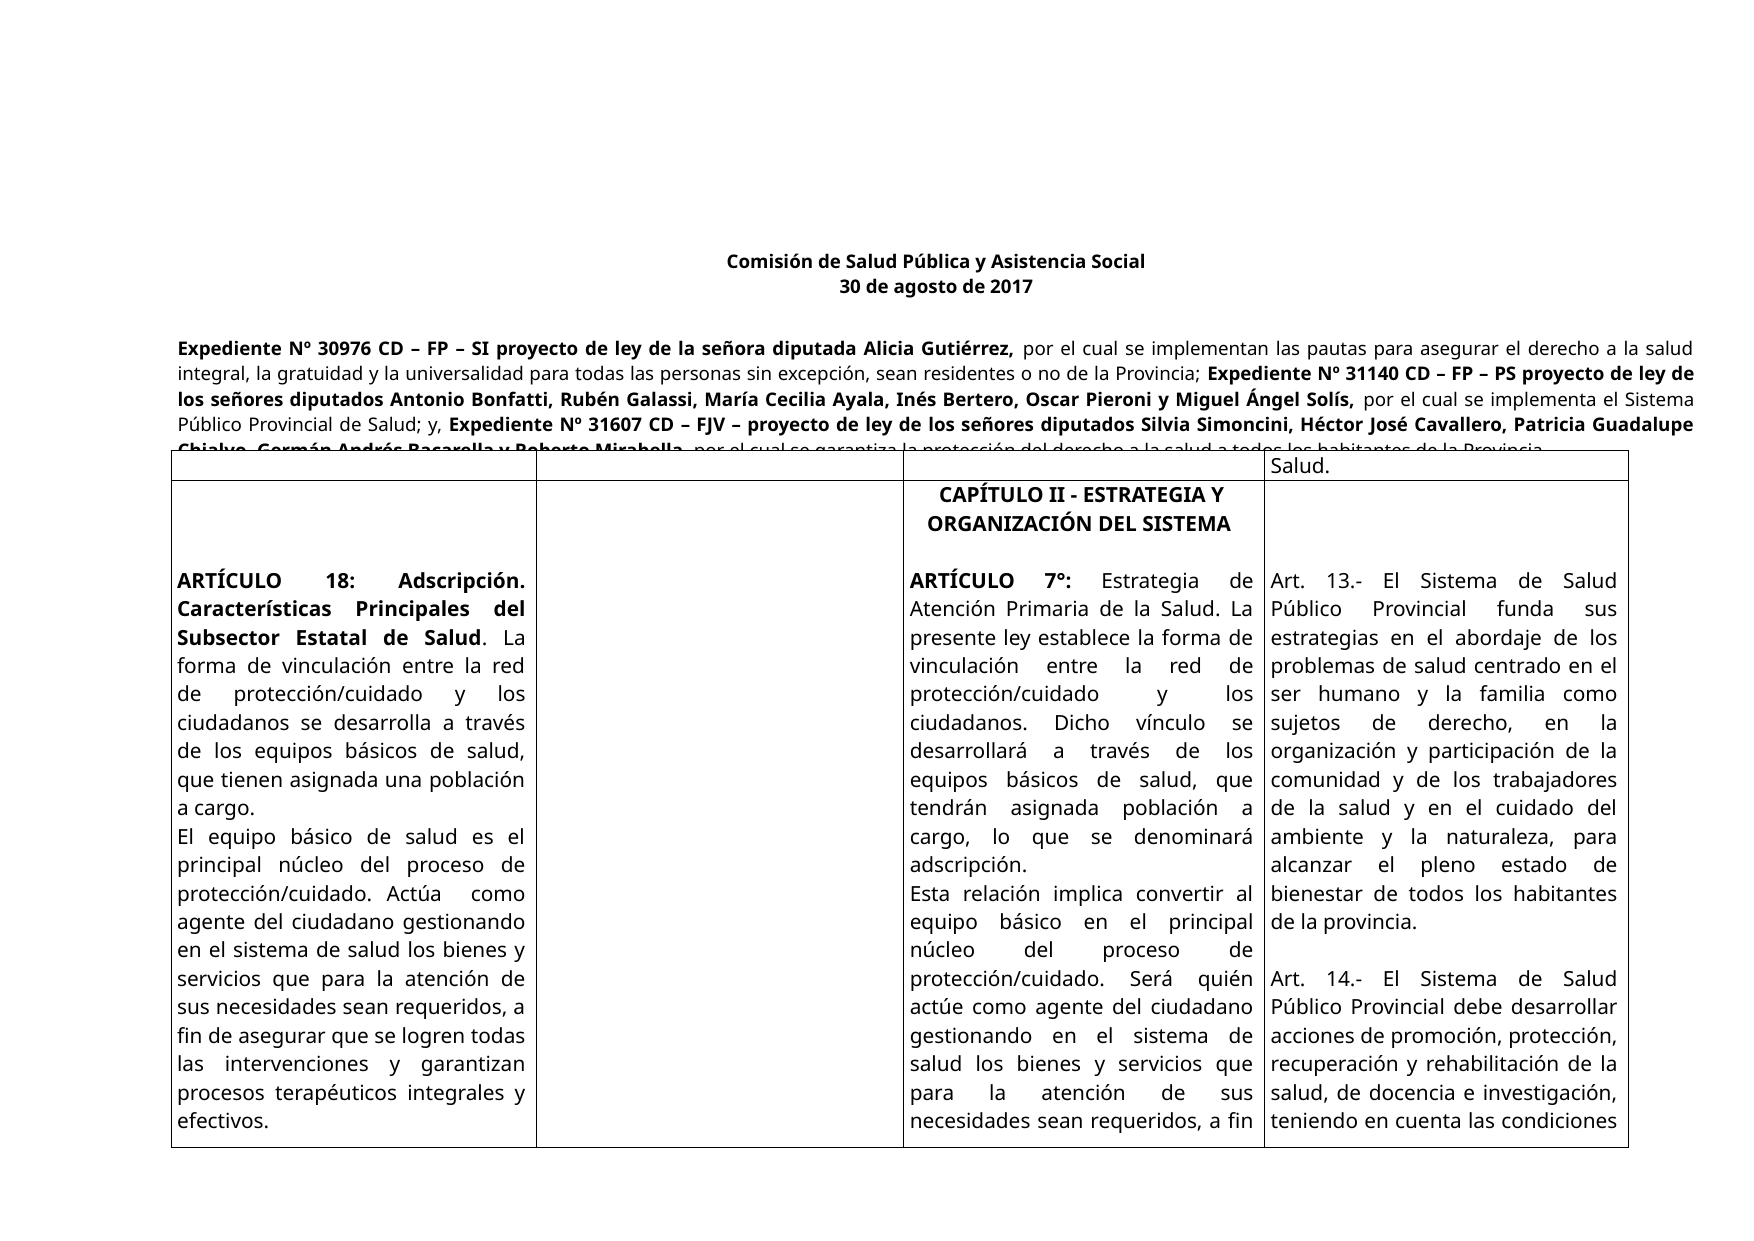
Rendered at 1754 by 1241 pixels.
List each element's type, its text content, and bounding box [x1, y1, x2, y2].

table_cell [904, 451, 1264, 479]
table_cell Art. 13.- El Sistema de Salud Público Provincial funda sus estrategias en el abordaje de los problemas de salud centrado en el ser humano y la familia como sujetos de derecho, en la organización y participación de la comunidad y de los trabajadores de la salud y en el cuidado del ambiente y la naturaleza, para alcanzar el pleno estado de bienestar de todos los habitantes de la provincia. Art. 14.- El Sistema de Salud Público Provincial debe desarrollar acciones de promoción, protección, recuperación y rehabilitación de la salud, de docencia e investigación, teniendo en cuenta las condiciones demográficas, epidemiológicas, sanitarias, ambientales, económicas y socioculturales existentes en la Provincia y efectivizar la participación de la comunidad. [1265, 481, 1628, 1147]
table_cell TITULO II SUBSISTEMA ESTATAL O PÚBLICO DE SALUD CAPÍTULO 1 ORGANIZACIÓN. ARTÍCULO 17: Definición. El Subsistema Estatal de Salud refiere exclusivamente al conjunto de establecimientos asistenciales, redes de apoyo, normas, planes, programas y acciones que se asumen desde la administración estatal en cualquiera de sus instancias (provincial, municipal y comunal), como función prestadora de servicios de prevención, protección, atención y cuidado de la salud. [172, 451, 536, 479]
table_cell [537, 481, 903, 1147]
table_cell CAPÍTULO II - ESTRATEGIA Y ORGANIZACIÓN DEL SISTEMA ARTÍCULO 7°: Estrategia de Atención Primaria de la Salud. La presente ley establece la forma de vinculación entre la red de protección/cuidado y los ciudadanos. Dicho vínculo se desarrollará a través de los equipos básicos de salud, que tendrán asignada población a cargo, lo que se denominará adscripción. Esta relación implica convertir al equipo básico en el principal núcleo del proceso de protección/cuidado. Será quién actúe como agente del ciudadano gestionando en el sistema de salud los bienes y servicios que para la atención de sus necesidades sean requeridos, a fin de asegurar que se logren todas las intervenciones y garantizar procesos terapéuticos integrales y efectivos. Para ello el sistema público provincial de salud deberá organizar sus recursos de manera acorde a la estrategia de Atención Primaria de la Salud. La implementación de esta estrategia implicará la organización del sistema en regiones sanitarias, descentralizando competencias en las autoridades regionales de aplicación y el establecimiento de mecanismos de participación de los trabajadores y la comunidad en los procesos decisorios. [904, 481, 1264, 1147]
table_cell ARTÍCULO 18: Adscripción. Características Principales del Subsector Estatal de Salud. La forma de vinculación entre la red de protección/cuidado y los ciudadanos se desarrolla a través de los equipos básicos de salud, que tienen asignada una población a cargo. El equipo básico de salud es el principal núcleo del proceso de protección/cuidado. Actúa como agente del ciudadano gestionando en el sistema de salud los bienes y servicios que para la atención de sus necesidades sean requeridos, a fin de asegurar que se logren todas las intervenciones y garantizan procesos terapéuticos integrales y efectivos. El Subsistema Estatal de Salud organiza sus recursos de manera acorde a dicha estrategia. La implementación de esta estrategia implica la organización del sistema en regiones sanitarias, descentralizando competencias en autoridades regionales de aplicación y el establecimiento de mecanismos de participación de los trabajadores y la comunidad en los procesos decisorios. [172, 481, 536, 1147]
